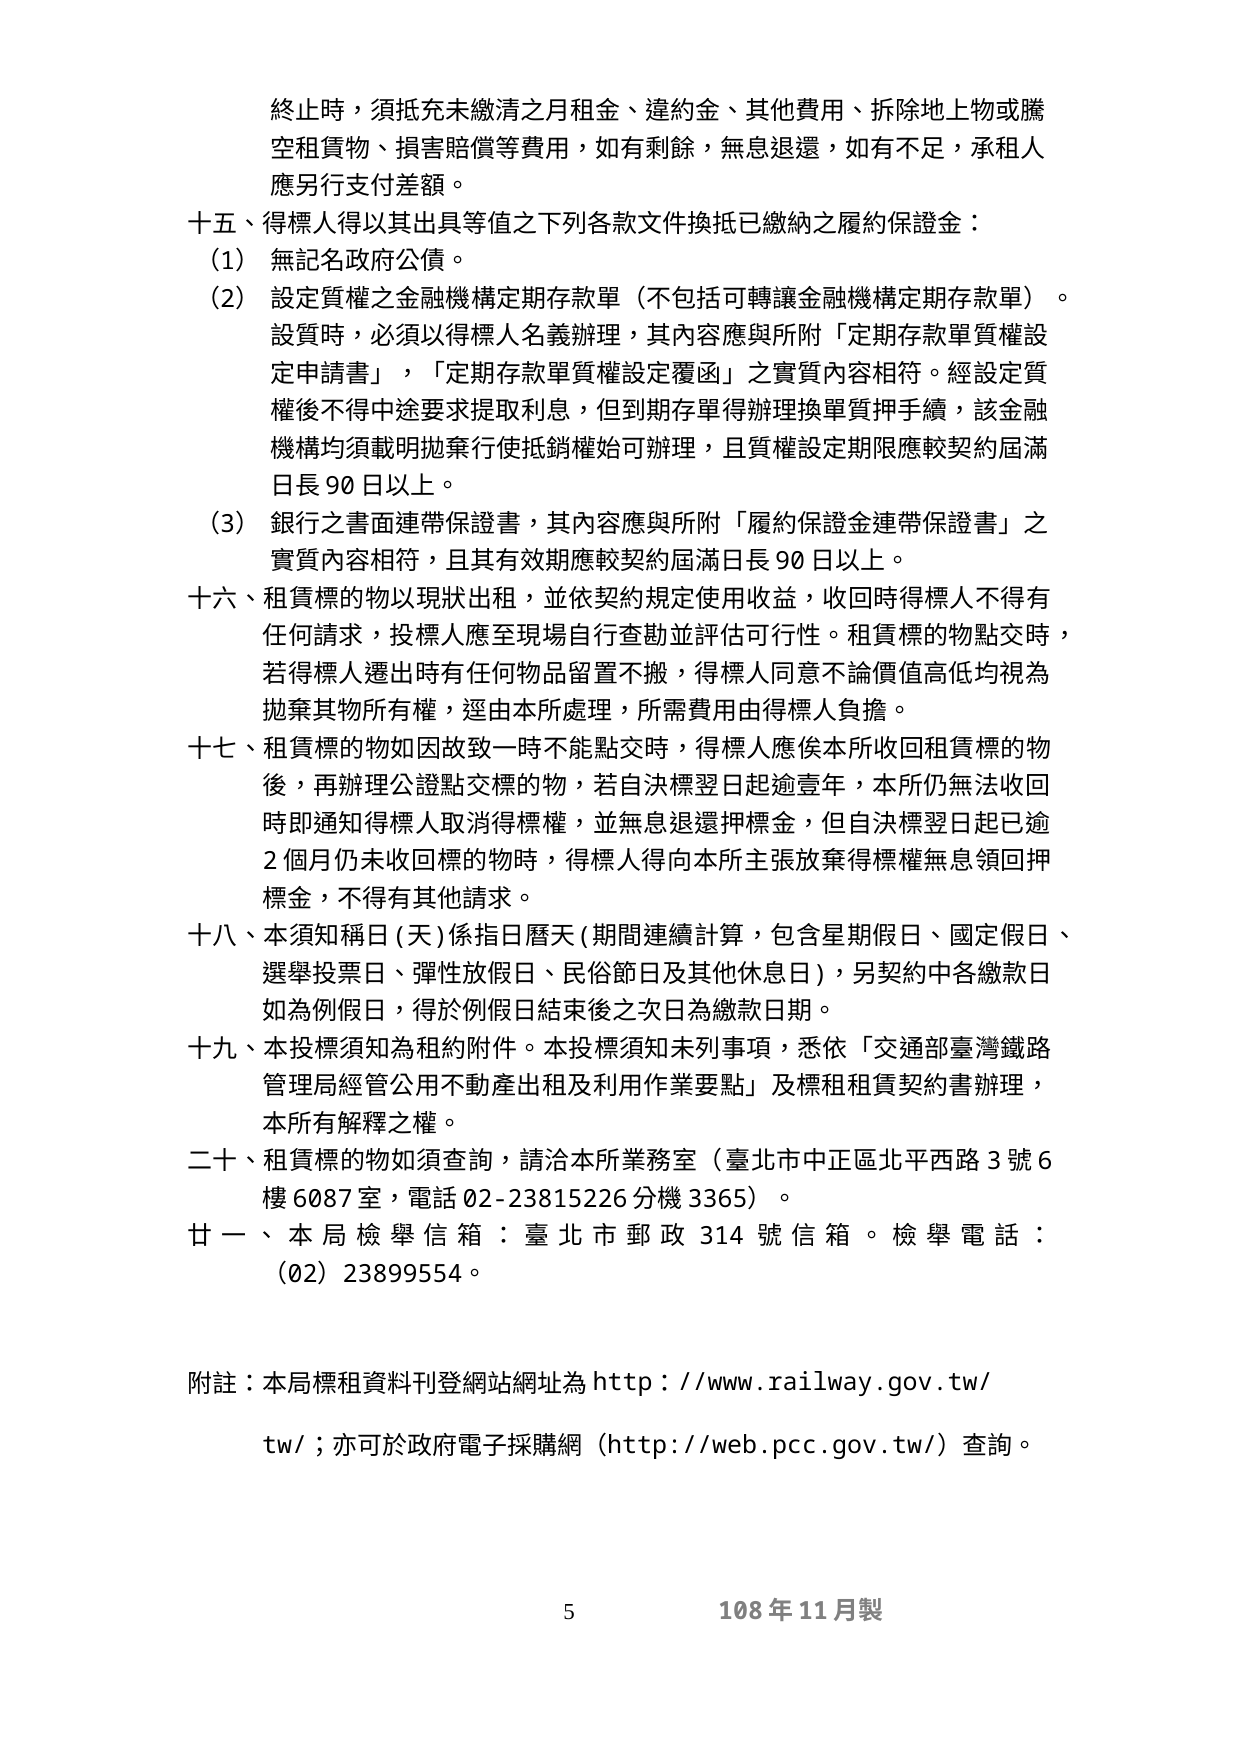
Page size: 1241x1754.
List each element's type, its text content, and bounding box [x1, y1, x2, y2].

text 廿一、本局檢舉信箱：臺北市郵政314號信箱。檢舉電話：（02）23899554。 [187, 1214, 1053, 1289]
text 十五、得標人得以其出具等值之下列各款文件換抵已繳納之履約保證金： [187, 202, 1053, 239]
list 銀行之書面連帶保證書，其內容應與所附「履約保證金連帶保證書」之實質內容相符，且其有效期應較契約屆滿日長90日以上。 [195, 502, 1051, 577]
text 二十、租賃標的物如須查詢，請洽本所業務室（臺北市中正區北平西路3號6樓6087室，電話02-23815226分機3365）。 [187, 1139, 1053, 1214]
text 十六、租賃標的物以現狀出租，並依契約規定使用收益，收回時得標人不得有任何請求，投標人應至現場自行查勘並評估可行性。租賃標的物點交時，若得標人遷出時有任何物品留置不搬，得標人同意不論價值高低均視為拋棄其物所有權，逕由本所處理，所需費用由得標人負擔。 [187, 577, 1053, 727]
text 十七、租賃標的物如因故致一時不能點交時，得標人應俟本所收回租賃標的物後，再辦理公證點交標的物，若自決標翌日起逾壹年，本所仍無法收回時即通知得標人取消得標權，並無息退還押標金，但自決標翌日起已逾2個月仍未收回標的物時，得標人得向本所主張放棄得標權無息領回押標金，不得有其他請求。 [187, 727, 1053, 914]
text 十八、本須知稱日(天)係指日曆天(期間連續計算，包含星期假日、國定假日、選舉投票日、彈性放假日、民俗節日及其他休息日)，另契約中各繳款日如為例假日，得於例假日結束後之次日為繳款日期。 [187, 914, 1053, 1027]
text 十九、本投標須知為租約附件。本投標須知未列事項，悉依「交通部臺灣鐵路管理局經管公用不動產出租及利用作業要點」及標租租賃契約書辦理，本所有解釋之權。 [187, 1027, 1053, 1139]
text 附註：本局標租資料刊登網站網址為http：//www.railway.gov.tw/tw/；亦可於政府電子採購網（http://web.pcc.gov.tw/）查詢。 [187, 1339, 1053, 1464]
list 設定質權之金融機構定期存款單（不包括可轉讓金融機構定期存款單）。設質時，必須以得標人名義辦理，其內容應與所附「定期存款單質權設定申請書」，「定期存款單質權設定覆函」之實質內容相符。經設定質權後不得中途要求提取利息，但到期存單得辦理換單質押手續，該金融機構均須載明拋棄行使抵銷權始可辦理，且質權設定期限應較契約屆滿日長90日以上。 [195, 277, 1051, 502]
list 終止時，須抵充未繳清之月租金、違約金、其他費用、拆除地上物或騰空租賃物、損害賠償等費用，如有剩餘，無息退還，如有不足，承租人應另行支付差額。 [195, 89, 1047, 202]
list 無記名政府公債。 [195, 239, 1051, 277]
